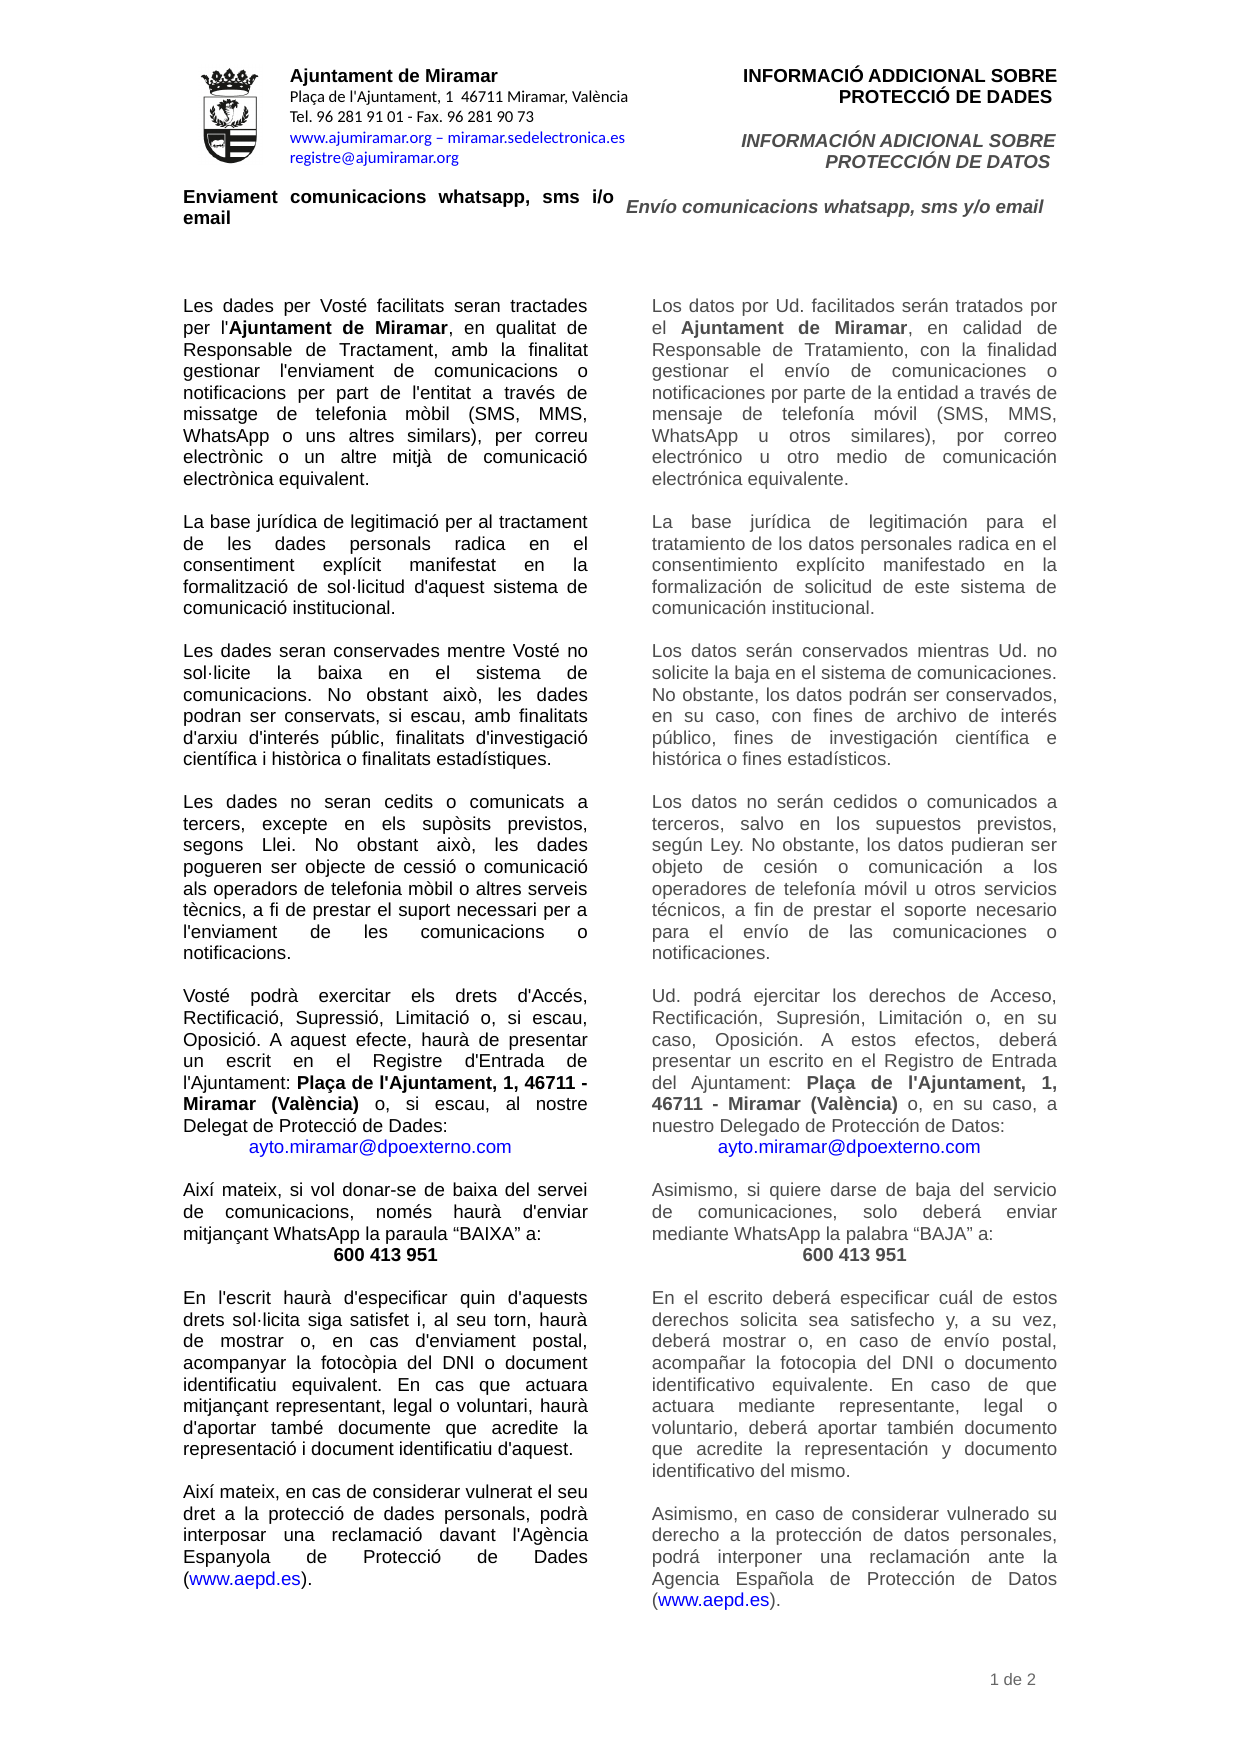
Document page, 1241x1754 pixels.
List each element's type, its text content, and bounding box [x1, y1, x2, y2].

table_header [594, 290, 646, 1616]
picture [198, 64, 263, 165]
table_header Los datos por Ud. facilitados serán tratados por el Ajuntament de Miramar, en calidad de Responsable de Tratamiento, con la finalidad gestionar el envío de comunicaciones o notificaciones por parte de la entidad a través de mensaje de telefonía móvil (SMS, MMS, WhatsApp u otros similares), por correo electrónico u otro medio de comunicación electrónica equivalente. La base jurídica de legitimación para el tratamiento de los datos personales radica en el consentimiento explícito manifestado en la formalización de solicitud de este sistema de comunicación institucional. Los datos serán conservados mientras Ud. no solicite la baja en el sistema de comunicaciones. No obstante, los datos podrán ser conservados, en su caso, con fines de archivo de interés público, fines de investigación científica e histórica o fines estadísticos. Los datos no serán cedidos o comunicados a terceros, salvo en los supuestos previstos, según Ley. No obstante, los datos pudieran ser objeto de cesión o comunicación a los operadores de telefonía móvil u otros servicios técnicos, a fin de prestar el soporte necesario para el envío de las comunicaciones o notificaciones. Ud. podrá ejercitar los derechos de Acceso, Rectificación, Supresión, Limitación o, en su caso, Oposición. A estos efectos, deberá presentar un escrito en el Registro de Entrada del Ajuntament: Plaça de l'Ajuntament, 1, 46711 - Miramar (València) o, en su caso, a nuestro Delegado de Protección de Datos: ayto.miramar@dpoexterno.com Asimismo, si quiere darse de baja del servicio de comunicaciones, solo deberá enviar mediante WhatsApp la palabra “BAJA” a: 600 413 951 En el escrito deberá especificar cuál de estos derechos solicita sea satisfecho y, a su vez, deberá mostrar o, en caso de envío postal, acompañar la fotocopia del DNI o documento identificativo equivalente. En caso de que actuara mediante representante, legal o voluntario, deberá aportar también documento que acredite la representación y documento identificativo del mismo. Asimismo, en caso de considerar vulnerado su derecho a la protección de datos personales, podrá interponer una reclamación ante la Agencia Española de Protección de Datos (www.aepd.es). [646, 290, 1063, 1616]
table_header Les dades per Vosté facilitats seran tractades per l'Ajuntament de Miramar, en qualitat de Responsable de Tractament, amb la finalitat gestionar l'enviament de comunicacions o notificacions per part de l'entitat a través de missatge de telefonia mòbil (SMS, MMS, WhatsApp o uns altres similars), per correu electrònic o un altre mitjà de comunicació electrònica equivalent. La base jurídica de legitimació per al tractament de les dades personals radica en el consentiment explícit manifestat en la formalització de sol·licitud d'aquest sistema de comunicació institucional. Les dades seran conservades mentre Vosté no sol·licite la baixa en el sistema de comunicacions. No obstant això, les dades podran ser conservats, si escau, amb finalitats d'arxiu d'interés públic, finalitats d'investigació científica i històrica o finalitats estadístiques. Les dades no seran cedits o comunicats a tercers, excepte en els supòsits previstos, segons Llei. No obstant això, les dades pogueren ser objecte de cessió o comunicació als operadors de telefonia mòbil o altres serveis tècnics, a fi de prestar el suport necessari per a l'enviament de les comunicacions o notificacions. Vosté podrà exercitar els drets d'Accés, Rectificació, Supressió, Limitació o, si escau, Oposició. A aquest efecte, haurà de presentar un escrit en el Registre d'Entrada de l'Ajuntament: Plaça de l'Ajuntament, 1, 46711 - Miramar (València) o, si escau, al nostre Delegat de Protecció de Dades: ayto.miramar@dpoexterno.com Així mateix, si vol donar-se de baixa del servei de comunicacions, només haurà d'enviar mitjançant WhatsApp la paraula “BAIXA” a: 600 413 951 En l'escrit haurà d'especificar quin d'aquests drets sol·licita siga satisfet i, al seu torn, haurà de mostrar o, en cas d'enviament postal, acompanyar la fotocòpia del DNI o document identificatiu equivalent. En cas que actuara mitjançant representant, legal o voluntari, haurà d'aportar també documente que acredite la representació i document identificatiu d'aquest. Així mateix, en cas de considerar vulnerat el seu dret a la protecció de dades personals, podrà interposar una reclamació davant l'Agència Espanyola de Protecció de Dades (www.aepd.es). [177, 290, 594, 1616]
